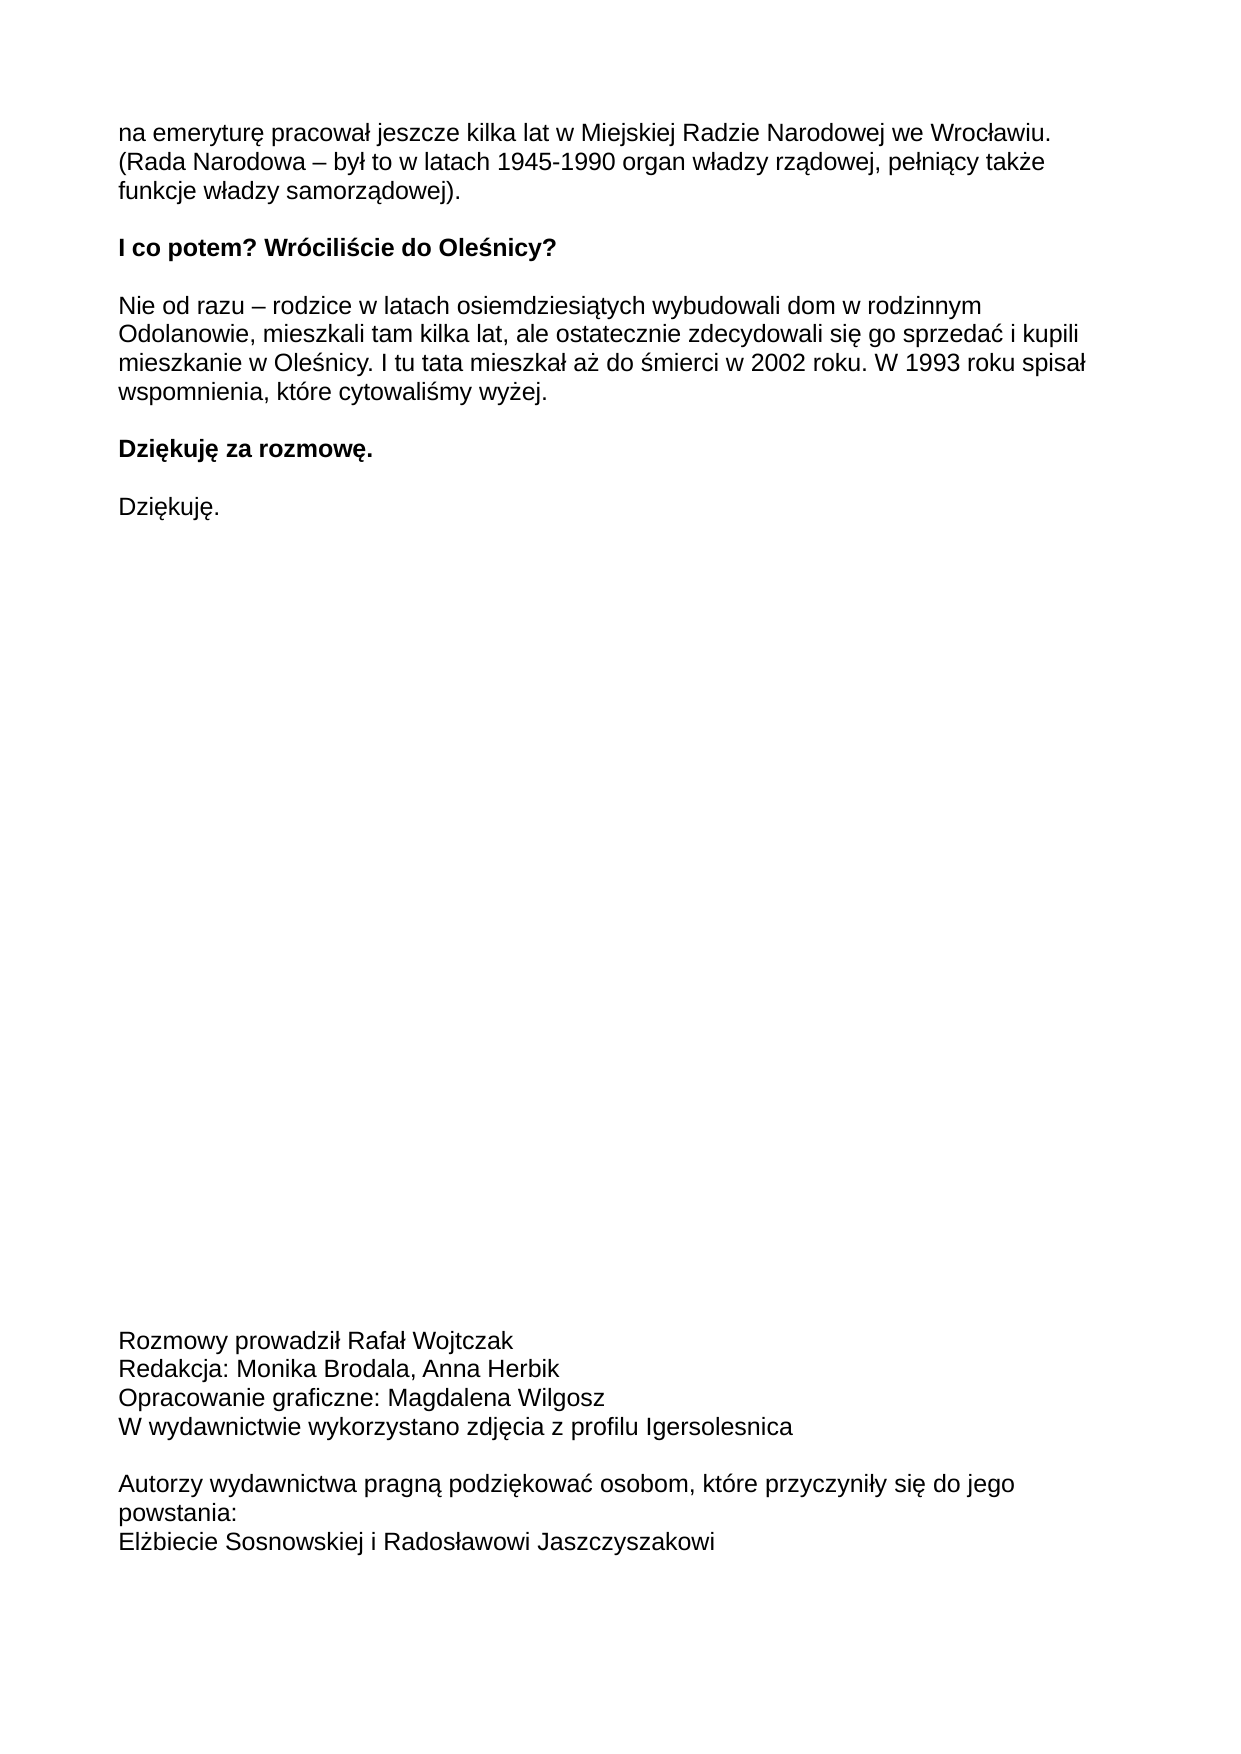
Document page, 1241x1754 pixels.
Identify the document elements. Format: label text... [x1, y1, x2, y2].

text na emeryturę pracował jeszcze kilka lat w Miejskiej Radzie Narodowej we Wrocławiu. (Rada Narodowa – był to w latach 1945-1990 organ władzy rządowej, pełniący także funkcje władzy samorządowej). [118, 118, 1122, 204]
text I co potem? Wróciliście do Oleśnicy? Nie od razu – rodzice w latach osiemdziesiątych wybudowali dom w rodzinnym Odolanowie, mieszkali tam kilka lat, ale ostatecznie zdecydowali się go sprzedać i kupili mieszkanie w Oleśnicy. I tu tata mieszkał aż do śmierci w 2002 roku. W 1993 roku spisał wspomnienia, które cytowaliśmy wyżej. Dziękuję za rozmowę. [118, 233, 1122, 463]
text Dziękuję. [118, 492, 1122, 521]
text Opracowanie graficzne: Magdalena Wilgosz [118, 1383, 1122, 1412]
text Rozmowy prowadził Rafał Wojtczak Redakcja: Monika Brodala, Anna Herbik [118, 1326, 1122, 1383]
text W wydawnictwie wykorzystano zdjęcia z profilu Igersolesnica [118, 1412, 1122, 1441]
text Autorzy wydawnictwa pragną podziękować osobom, które przyczyniły się do jego powstania: Elżbiecie Sosnowskiej i Radosławowi Jaszczyszakowi [118, 1469, 1122, 1613]
